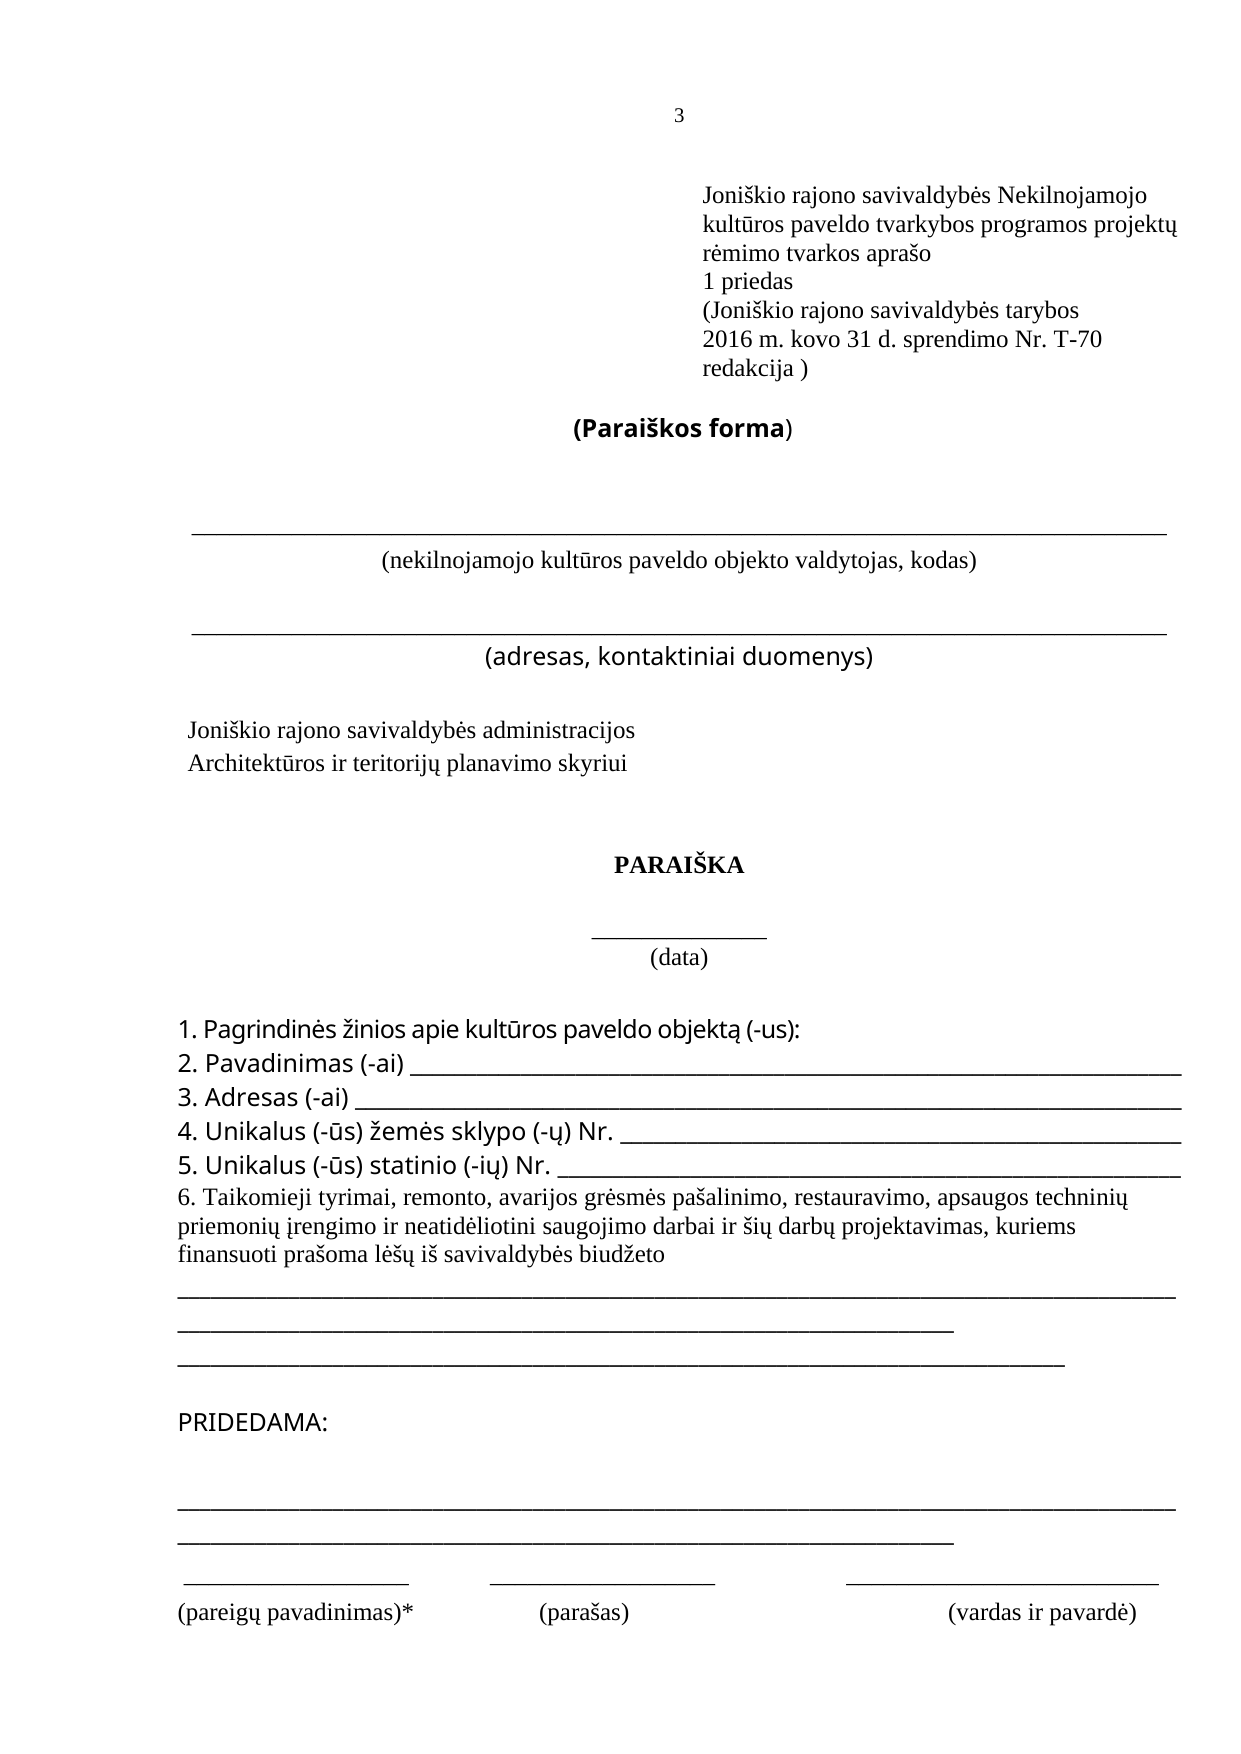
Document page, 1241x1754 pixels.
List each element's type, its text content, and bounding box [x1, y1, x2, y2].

text 3. Adresas (-ai) [177, 1080, 1181, 1114]
text (nekilnojamojo kultūros paveldo objekto valdytojas, kodas) [177, 545, 1181, 581]
text (data) [177, 942, 1181, 978]
text ________________________________________________________________________________ [177, 1336, 1181, 1370]
text 4. Unikalus (-ūs) žemės sklypo (-ų) Nr. [177, 1114, 1181, 1148]
text Joniškio rajono savivaldybės administracijos [162, 715, 1181, 744]
text ________________________________________________________________________________________________________________________________________________________________ [177, 1481, 1181, 1549]
text (pareigų pavadinimas)* (parašas) (vardas ir pavardė) [177, 1597, 1181, 1626]
text (Joniškio rajono savivaldybės tarybos [702, 295, 1181, 324]
text PRIDEDAMA: [177, 1404, 1181, 1447]
text ________________________________________________________________________________________________________________________________________________________________ [177, 1268, 1181, 1336]
text (Paraiškos forma) [177, 410, 1181, 444]
text 5. Unikalus (-ūs) statinio (-ių) Nr. [177, 1148, 1181, 1182]
text (adresas, kontaktiniai duomenys) [177, 638, 1181, 681]
text 1. Pagrindinės žinios apie kultūros paveldo objektą (-us): [177, 1012, 1181, 1046]
text ______________ [177, 913, 1181, 942]
text ______________________________________________________________________________ [177, 509, 1181, 545]
text Architektūros ir teritorijų planavimo skyriui [162, 748, 1181, 777]
text 2. Pavadinimas (-ai) [177, 1046, 1181, 1080]
text PARAIŠKA [177, 850, 1181, 879]
text __________________ __________________ _________________________ [177, 1559, 1181, 1587]
text 6. Taikomieji tyrimai, remonto, avarijos grėsmės pašalinimo, restauravimo, apsaugos techninių priemonių įrengimo ir neatidėliotini saugojimo darbai ir šių darbų projektavimas, kuriems finansuoti prašoma lėšų iš savivaldybės biudžeto [177, 1182, 1181, 1268]
text ______________________________________________________________________________ [177, 609, 1181, 638]
text Joniškio rajono savivaldybės Nekilnojamojo kultūros paveldo tvarkybos programos projektų rėmimo tvarkos aprašo [702, 180, 1181, 266]
text 2016 m. kovo 31 d. sprendimo Nr. T-70 redakcija ) [702, 324, 1181, 381]
text 1 priedas [702, 266, 1181, 295]
